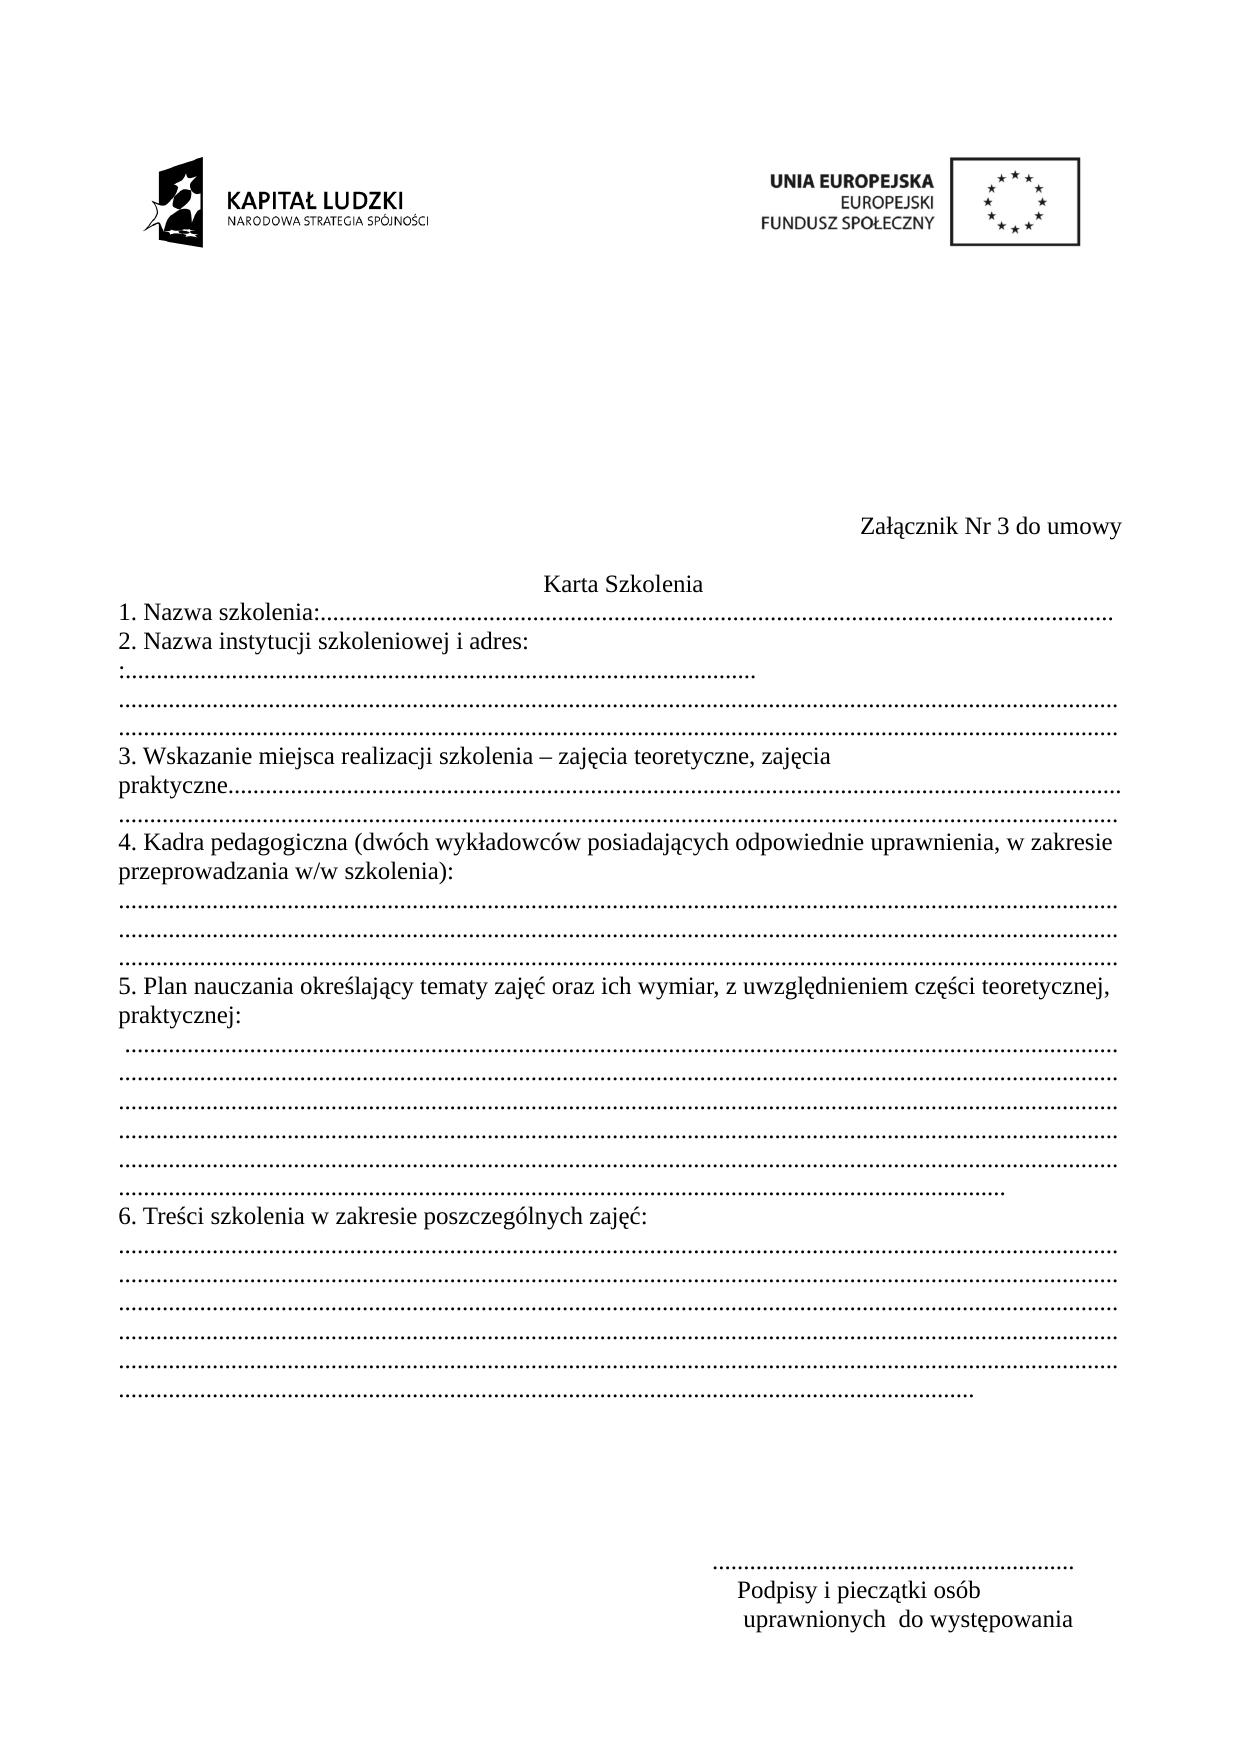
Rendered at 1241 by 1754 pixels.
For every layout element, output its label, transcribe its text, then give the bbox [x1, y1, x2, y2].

text ................................................................................................................................................................................................................................................................................................................................ [118, 684, 1122, 741]
text Podpisy i pieczątki osób uprawnionych do występowania [118, 1575, 1122, 1632]
text 3. Wskazanie miejsca realizacji szkolenia – zajęcia teoretyczne, zajęcia praktyczne............................................................................................................................................................................................................................................................................................................... [118, 741, 1122, 827]
text 1. Nazwa szkolenia:............................................................................................................................... [118, 597, 1122, 626]
text 4. Kadra pedagogiczna (dwóch wykładowców posiadających odpowiednie uprawnienia, w zakresie przeprowadzania w/w szkolenia): ................................................................................................................................................................................................................................................................................................................................................................................................................................................................................................ 5. Plan nauczania określający tematy zajęć oraz ich wymiar, z uwzględnieniem części teoretycznej, praktycznej: [118, 827, 1122, 1029]
text Karta Szkolenia [118, 569, 1122, 597]
picture [118, 118, 1122, 282]
text :..................................................................................................... [118, 655, 1122, 684]
text 2. Nazwa instytucji szkoleniowej i adres: [118, 626, 1122, 655]
text ............................................................................................................................................................................................................................................................................................................................................................................................................................................................................................................................................................................................................................................................................................................................................................................................................................................................................................................................................................................. [118, 1029, 1122, 1201]
text ......................................................................................................................................................................................................................................................................................................................................................................................................................................................................................................................................................................................................................................................................................................................................................................................................................................................................................................................................................................... [118, 1230, 1122, 1402]
text Załącznik Nr 3 do umowy [118, 511, 1122, 540]
text 6. Treści szkolenia w zakresie poszczególnych zajęć: [118, 1201, 1122, 1230]
text .......................................................... [118, 1546, 1122, 1575]
